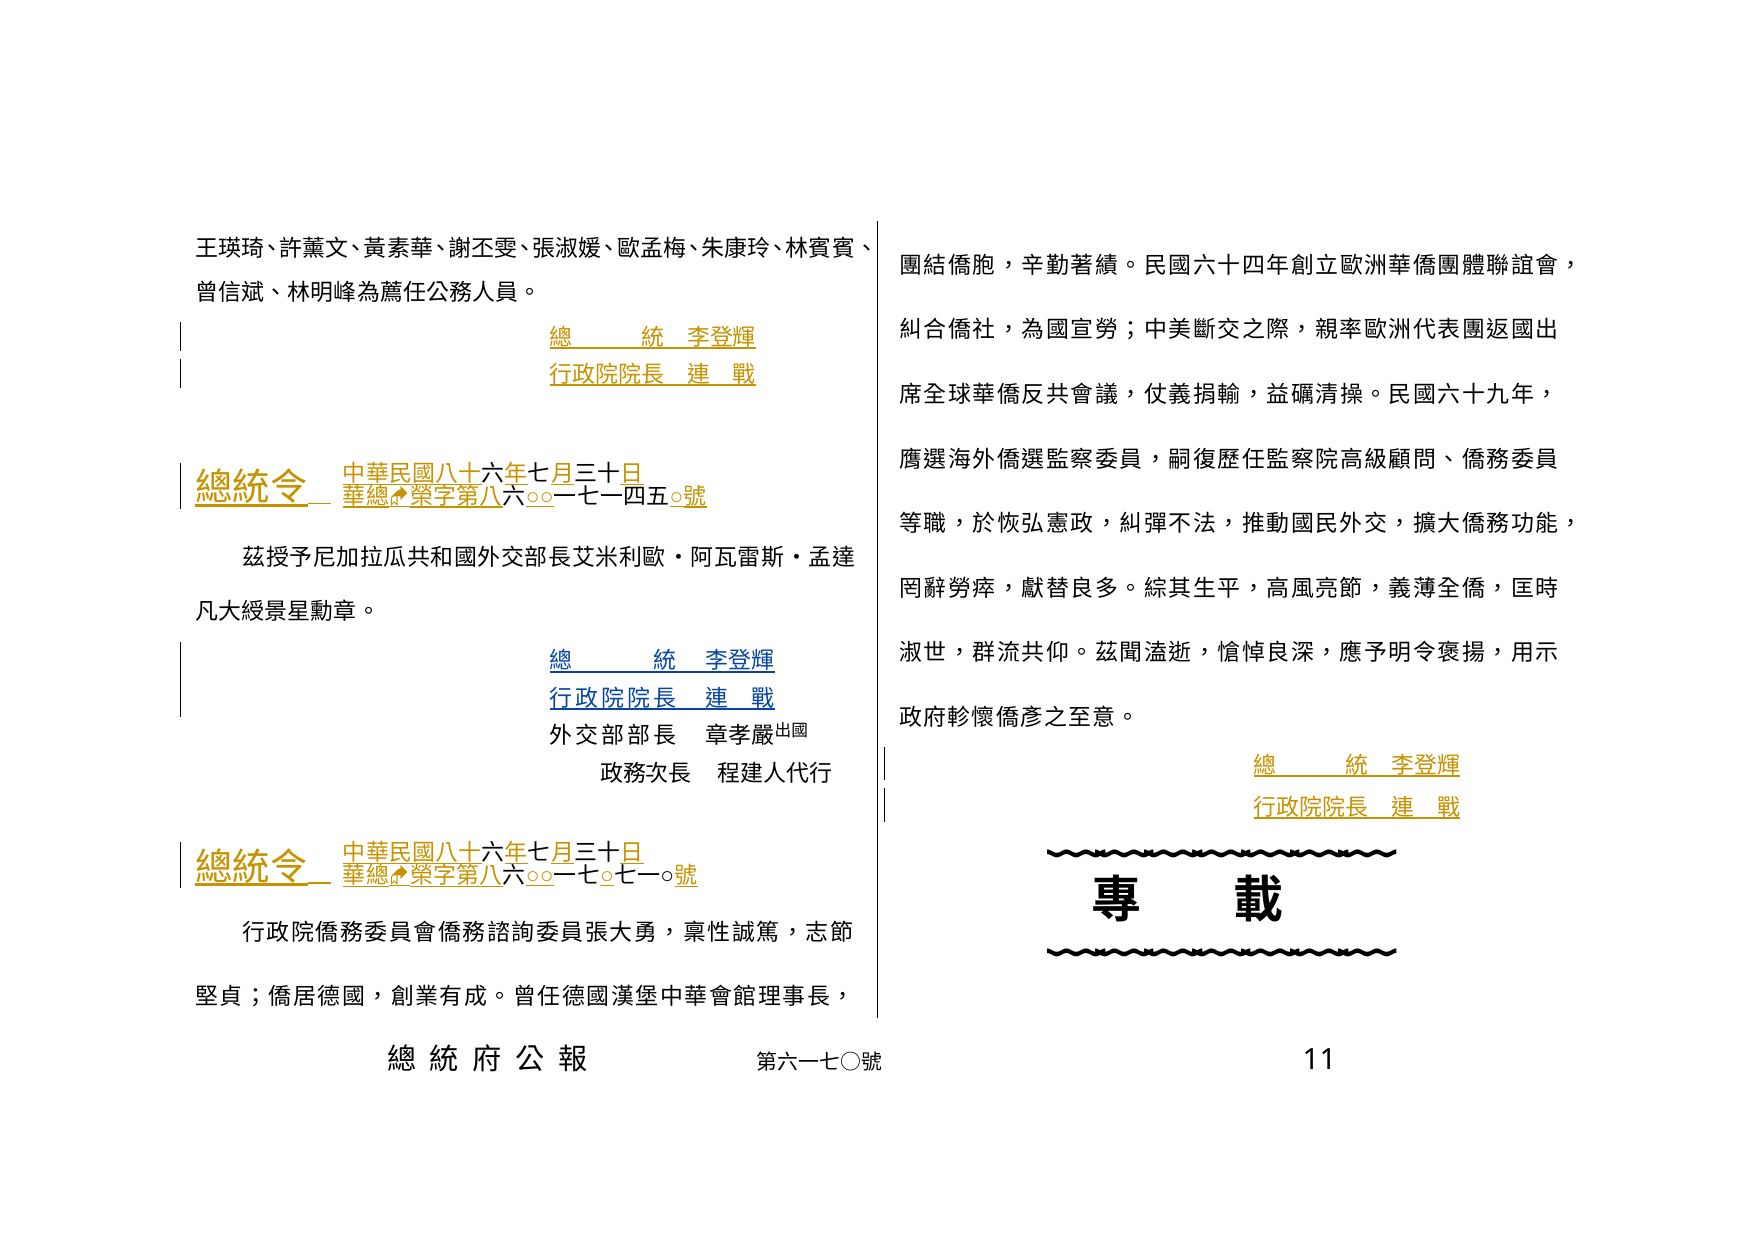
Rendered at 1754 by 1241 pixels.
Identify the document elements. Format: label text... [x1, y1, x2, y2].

text 外交部部長 章孝嚴出國 [195, 717, 855, 755]
text 行政院院長 連 戰 [195, 680, 855, 717]
text 茲授予尼加拉瓜共和國外交部長艾米利歐‧阿瓦雷斯‧孟達凡大綬景星勳章。 [195, 522, 855, 630]
table_header [896, 822, 1044, 859]
text 行政院僑務委員會僑務諮詢委員張大勇，稟性誠篤，志節堅貞；僑居德國，創業有成。曾任德國漢堡中華會館理事長，團結僑胞，辛勤著績。民國六十四年創立歐洲華僑團體聯誼會，糾合僑社，為國宣勞；中美斷交之際，親率歐洲代表團返國出席全球華僑反共會議，仗義捐輸，益礪清操。民國六十九年，膺選海外僑選監察委員，嗣復歷任監察院高級顧問、僑務委員等職，於恢弘憲政，糾彈不法，推動國民外交，擴大僑務功能，罔辭勞瘁，獻替良多。綜其生平，高風亮節，義薄全僑，匡時淑世，群流共仰。茲聞溘逝，愴悼良深，應予明令褒揚，用示政府軫懷僑彥之至意。 [195, 888, 855, 1017]
text 行政院院長 連 戰 [899, 788, 1559, 822]
text 行政院院長 連 戰 [195, 359, 855, 388]
text 總 統 李登輝 [899, 747, 1559, 780]
table_header 中華民國八十六年七月三十日 華總榮字第八六○○一七○七一○號 [340, 843, 852, 888]
table_header 總統令 [192, 463, 340, 509]
text 政務次長 程建人代行 [195, 755, 855, 792]
text 總 統 李登輝 [195, 322, 855, 351]
text 行政院僑務委員會僑務諮詢委員張大勇，稟性誠篤，志節堅貞；僑居德國，創業有成。曾任德國漢堡中華會館理事長，團結僑胞，辛勤著績。民國六十四年創立歐洲華僑團體聯誼會，糾合僑社，為國宣勞；中美斷交之際，親率歐洲代表團返國出席全球華僑反共會議，仗義捐輸，益礪清操。民國六十九年，膺選海外僑選監察委員，嗣復歷任監察院高級顧問、僑務委員等職，於恢弘憲政，糾彈不法，推動國民外交，擴大僑務功能，罔辭勞瘁，獻替良多。綜其生平，高風亮節，義薄全僑，匡時淑世，群流共仰。茲聞溘逝，愴悼良深，應予明令褒揚，用示政府軫懷僑彥之至意。 [899, 222, 1559, 738]
table_cell [896, 859, 1044, 931]
table_cell 專載 [1044, 859, 1556, 931]
text 任命謝俊水、夏志剛、陳瑞霓、林敏源、郭常瑞、方國明、楊梓修、戴君芳、張志旭、李復華、陳殷正、蕭吉晃、張弘偉、林子忻、陳坤源、曾銘源、邱冠明、楊金木、鄭博文、方怡謨、林偉常、郭柏齡、林中仁、許延評、翁佩巡、趙富榮、賴桂鑾、陳雪芬、梁美寬、陳靖梅、丁秀子、林明慧、江敏琪、蔣快燕、鄒念娟、張秀英、陳祝美、汪君華、曹政琪、蔡佳嫈、彭瓊玉、張沐成、王學勤、郭淑芬、張復華、張美芳、王麗芬、郭淑文、陳小蘭、詹淑安、簡秀鳳、張達樹、陳苹弘、武愛鳳、張志昇、羅大偉、簡文芳、白淑珍、王淑貞、敖季祥、張君如、賴孟卿、何啟華、黃國賓、林仁德、翁慧玲、施翠雲、駱韋蓉、吳美妙、郭湛湛、連淑貞、王瑛琦、許薰文、黃素華、謝丕雯、張淑媛、歐孟梅、朱康玲、林賓賓、曾信斌、林明峰為薦任公務人員。 [195, 222, 855, 309]
table_header 總統令 [192, 843, 340, 888]
table_cell ﹏﹏﹏﹏﹏﹏﹏ [1044, 931, 1556, 981]
table_header 中華民國八十六年七月三十日 華總榮字第八六○○一七一四五○號 [340, 463, 852, 509]
table_cell [896, 931, 1044, 981]
table_header ﹏﹏﹏﹏﹏﹏﹏ [1044, 822, 1556, 859]
text 總 統 李登輝 [195, 642, 855, 680]
